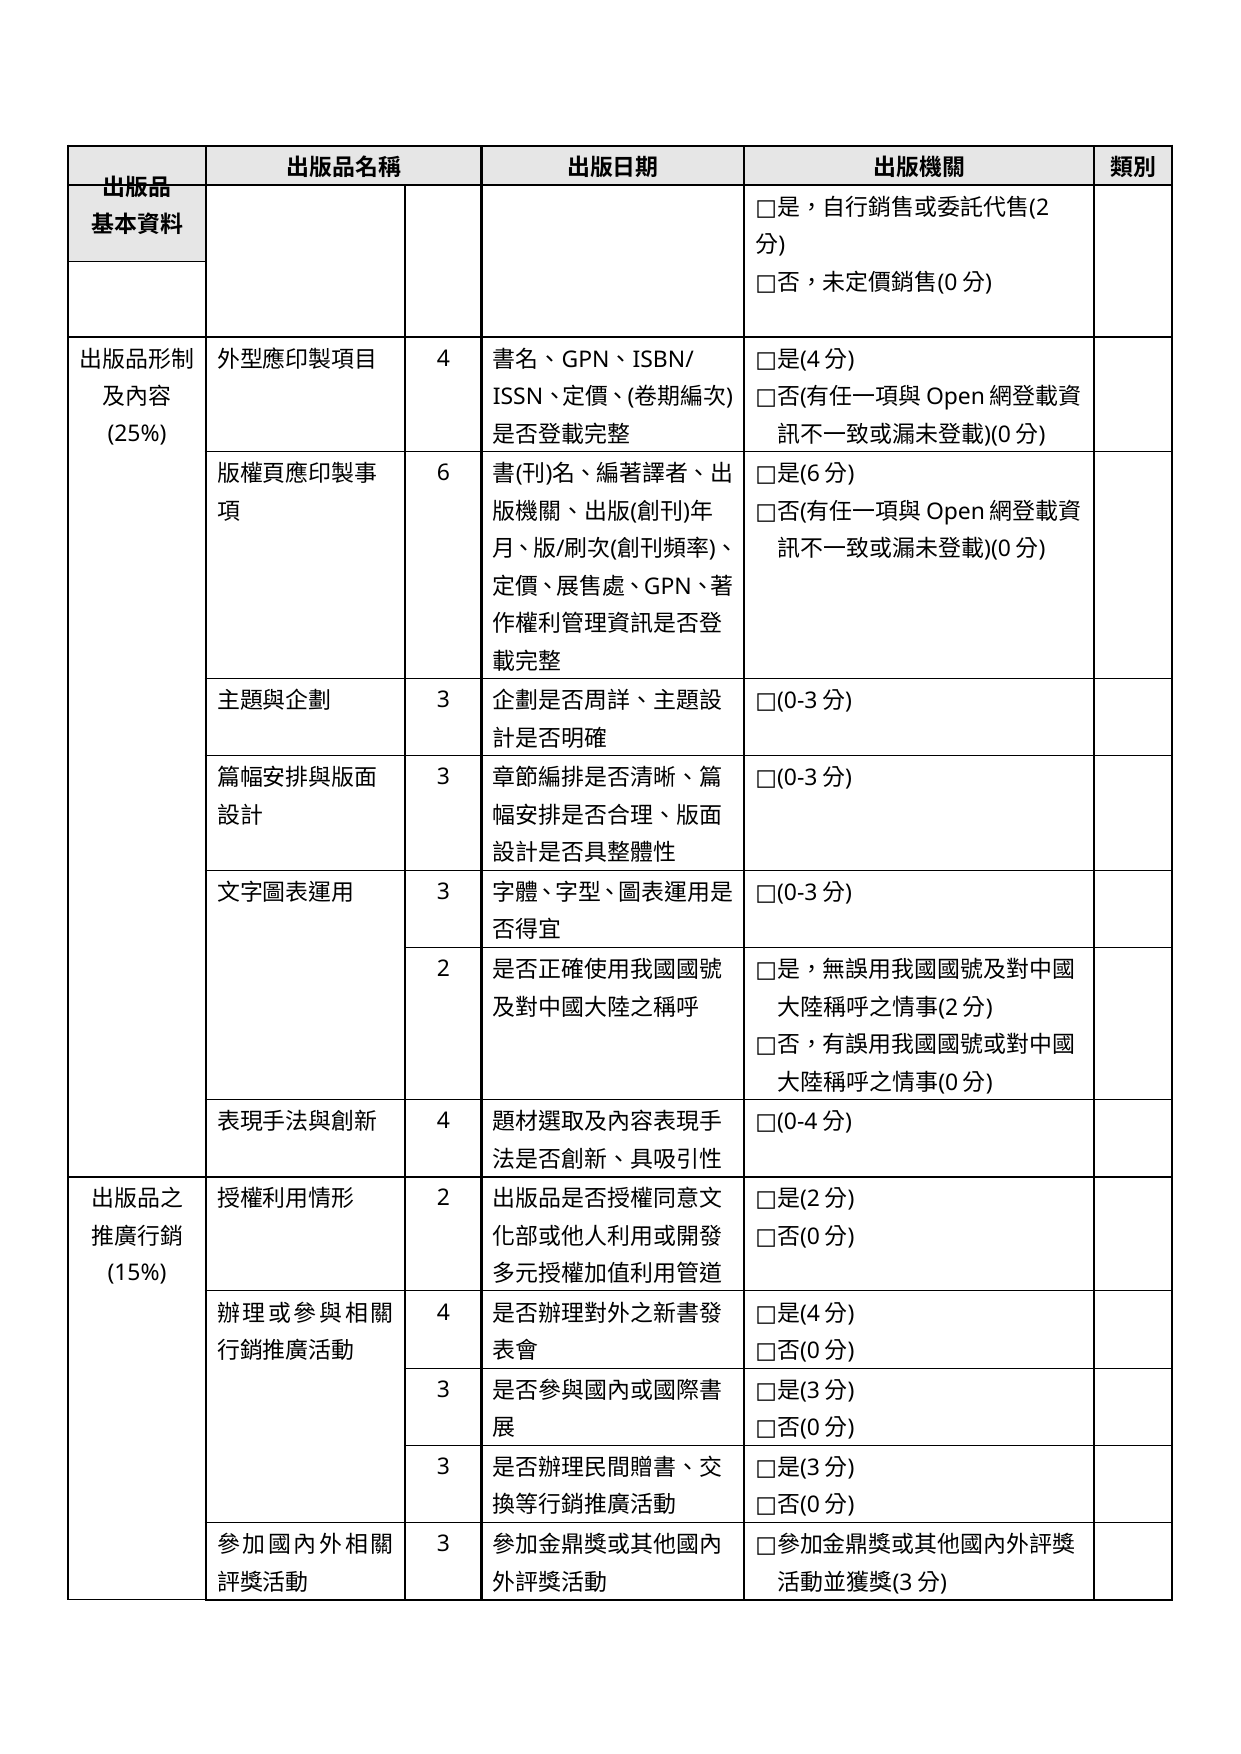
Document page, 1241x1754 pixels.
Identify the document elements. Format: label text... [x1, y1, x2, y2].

table_cell □(0-3分) [745, 871, 1093, 947]
table_cell 題材選取及內容表現手法是否創新、具吸引性 [483, 1100, 743, 1176]
table_cell [1095, 756, 1171, 869]
table_cell Open網站 管理端維護 (50%) [69, 262, 205, 336]
table_cell [1095, 1178, 1171, 1290]
table_cell 參加金鼎獎或其他國內外評獎活動 [483, 1523, 743, 1599]
table_cell 出版品是否授權同意文化部或他人利用或開發多元授權加值利用管道 [483, 1178, 743, 1290]
table_cell 4 [406, 1291, 480, 1367]
table_cell 篇幅安排與版面設計 [207, 756, 404, 869]
table_cell □是(3分) □否(0分) [745, 1369, 1093, 1444]
table_cell [1095, 1100, 1171, 1176]
table_cell 出版品形制及內容(25%) [69, 338, 205, 1176]
table_cell 6 [406, 452, 480, 678]
table_cell □是(2分) □否(0分) [745, 1178, 1093, 1290]
table_cell [1095, 1523, 1171, 1599]
table_cell 3 [406, 756, 480, 869]
table_cell □(0-3分) [745, 679, 1093, 755]
table_cell 2 [406, 948, 480, 1099]
table_cell [483, 186, 743, 336]
table_cell 出版品之 推廣行銷 (15%) [69, 1178, 205, 1599]
table_header [69, 147, 205, 184]
table_cell Open網站 管理端維護 (50%) [69, 186, 205, 261]
table_cell 授權利用情形 [207, 1178, 404, 1290]
table_cell 章節編排是否清晰、篇幅安排是否合理、版面設計是否具整體性 [483, 756, 743, 869]
table_cell 4 [406, 1100, 480, 1176]
table_cell [1095, 1291, 1171, 1367]
table_cell 3 [406, 1369, 480, 1444]
table_cell □參加金鼎獎或其他國內外評獎活動並獲獎(3分) [745, 1523, 1093, 1599]
table_cell [1095, 871, 1171, 947]
table_cell 版權頁應印製事項 [207, 452, 404, 678]
table_cell 2 [406, 1178, 480, 1290]
table_cell 4 [406, 338, 480, 451]
table_cell [1095, 338, 1171, 451]
table_cell 文字圖表運用 [207, 871, 404, 1099]
table_cell [1095, 1446, 1171, 1522]
table_cell 書(刊)名、編著譯者、出版機關、出版(創刊)年月、版/刷次(創刊頻率)、定價、展售處、GPN、著作權利管理資訊是否登載完整 [483, 452, 743, 678]
table_cell □是(4分) □否(有任一項與Open網登載資訊不一致或漏未登載)(0分) [745, 338, 1093, 451]
table_cell 辦理或參與相關行銷推廣活動 [207, 1291, 404, 1522]
table_cell 外型應印製項目 [207, 338, 404, 451]
table_cell 3 [406, 1446, 480, 1522]
table_cell □(0-3分) [745, 756, 1093, 869]
table_cell 是否正確使用我國國號及對中國大陸之稱呼 [483, 948, 743, 1099]
table_cell 企劃是否周詳、主題設計是否明確 [483, 679, 743, 755]
table_cell □是(4分) □否(0分) [745, 1291, 1093, 1367]
table_cell 字體、字型、圖表運用是否得宜 [483, 871, 743, 947]
table_cell □(0-4分) [745, 1100, 1093, 1176]
table_cell [406, 186, 480, 336]
table_cell □是(6分) □否(有任一項與Open網登載資訊不一致或漏未登載)(0分) [745, 452, 1093, 678]
table_cell 主題與企劃 [207, 679, 404, 755]
table_cell [1095, 452, 1171, 678]
table_header 出版機關 [745, 147, 1093, 184]
table_cell 表現手法與創新 [207, 1100, 404, 1176]
table_header 出版品名稱 [207, 147, 480, 184]
table_cell 是否辦理民間贈書、交換等行銷推廣活動 [483, 1446, 743, 1522]
table_cell □是，自行銷售或委託代售(2分) □否，未定價銷售(0分)未定價銷 [745, 186, 1093, 336]
table_cell [207, 186, 404, 336]
table_cell 是否參與國內或國際書展 [483, 1369, 743, 1444]
table_cell 參加國內外相關評獎活動 [207, 1523, 404, 1599]
table_header 類別 [1095, 147, 1171, 184]
table_cell 3 [406, 871, 480, 947]
table_cell [1095, 679, 1171, 755]
table_cell 3 [406, 1523, 480, 1599]
table_cell 書名、GPN、ISBN/ISSN、定價、(卷期編次)是否登載完整 [483, 338, 743, 451]
table_cell [1095, 1369, 1171, 1444]
table_cell [1095, 948, 1171, 1099]
table_header 出版日期 [483, 147, 743, 184]
table_cell □是，無誤用我國國號及對中國大陸稱呼之情事(2分) □否，有誤用我國國號或對中國大陸稱呼之情事(0分) [745, 948, 1093, 1099]
table_cell □是(3分) □否(0分) [745, 1446, 1093, 1522]
table_cell 3 [406, 679, 480, 755]
table_cell [1095, 186, 1171, 336]
table_cell 是否辦理對外之新書發表會 [483, 1291, 743, 1367]
